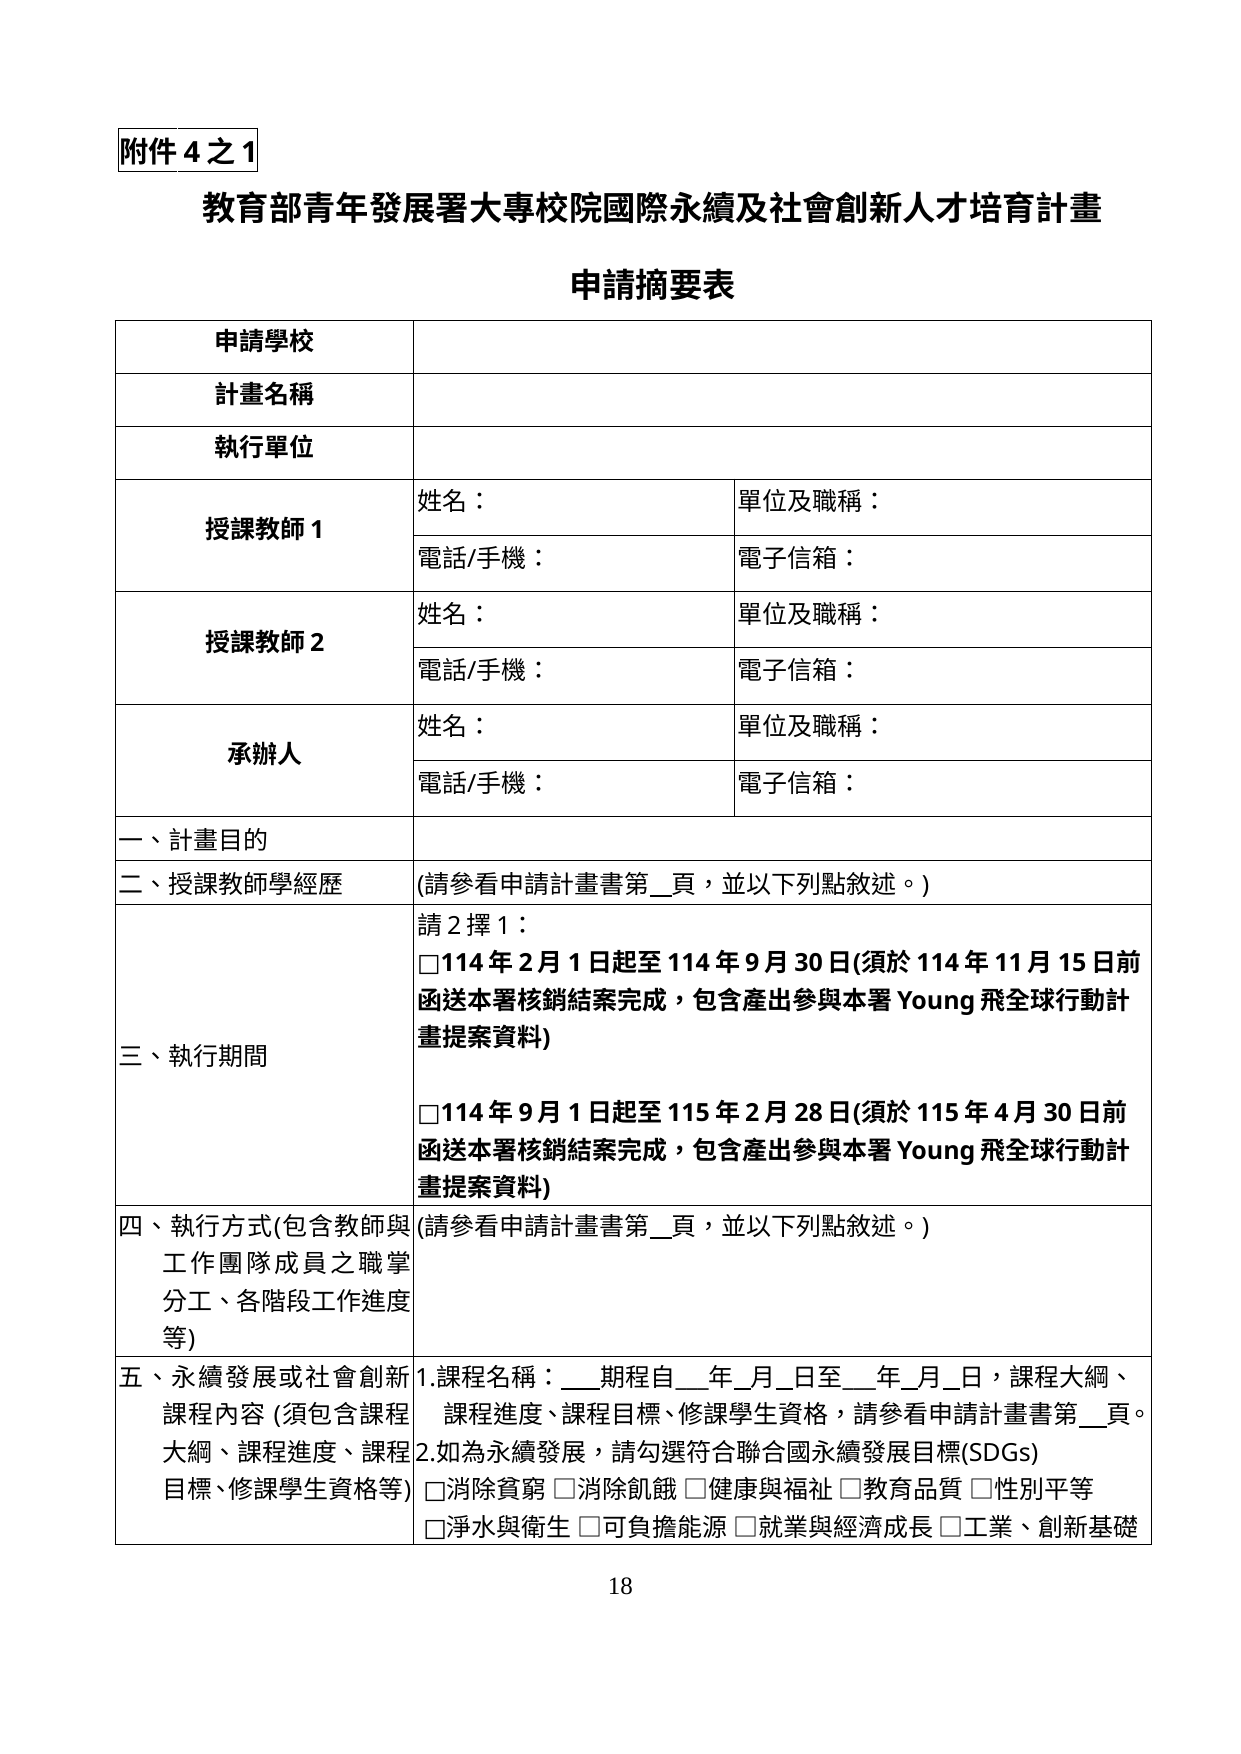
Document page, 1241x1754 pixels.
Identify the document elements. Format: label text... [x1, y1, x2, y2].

table_cell [414, 817, 1151, 860]
table_cell 授課教師2 [116, 592, 413, 703]
table_cell 姓名： [414, 592, 734, 647]
table_cell 姓名： [414, 705, 734, 760]
table_cell 電子信箱： [735, 536, 1151, 591]
table_cell 三、執行期間 [116, 905, 413, 1204]
table_cell [414, 427, 1151, 478]
table_cell 電話/手機： [414, 536, 734, 591]
table_cell 單位及職稱： [735, 592, 1151, 647]
table_cell 一、計畫目的 [116, 817, 413, 860]
table_cell 電子信箱： [735, 761, 1151, 816]
table_cell 單位及職稱： [735, 480, 1151, 535]
table_cell 二、授課教師學經歷 [116, 861, 413, 903]
table_cell 四、執行方式(包含教師與工作團隊成員之職掌分工、各階段工作進度等) [116, 1206, 413, 1356]
table_cell (請參看申請計畫書第 頁，並以下列點敘述。) [414, 1206, 1151, 1356]
table_cell 請2擇1： □114年2月1日起至114年9月30日(須於114年11月15日前函送本署核銷結案完成，包含產出參與本署Young飛全球行動計畫提案資料) □114年9月1日起至115年2月28日(須於115年4月30日前函送本署核銷結案完成，包含產出參與本署Young飛全球行動計畫提案資料) [414, 905, 1151, 1204]
table_cell 姓名： [414, 480, 734, 535]
table_cell 五、永續發展或社會創新 課程內容 (須包含課程大綱、課程進度、課程目標、修課學生資格等) [116, 1357, 413, 1544]
table_cell 電話/手機： [414, 761, 734, 816]
table_cell [414, 374, 1151, 426]
table_cell 電子信箱： [735, 648, 1151, 703]
table_cell 電話/手機： [414, 648, 734, 703]
table_cell 單位及職稱： [735, 705, 1151, 760]
table_cell 1.課程名稱： 期程自___年 月 日至___年 月 日，課程大綱、課程進度、課程目標、修課學生資格，請參看申請計畫書第 頁。 2.如為永續發展，請勾選符合聯合國永續發展目標(SDGs) □消除貧窮 □消除飢餓 □健康與福祉 □教育品質 □性別平等 □淨水與衛生 □可負擔能源 □就業與經濟成長 □工業、創新基礎 [414, 1357, 1151, 1544]
text 附件4之1 [119, 133, 257, 170]
text 申請摘要表 [155, 245, 1149, 320]
table_cell 授課教師1 [116, 480, 413, 591]
table_header 申請學校 [116, 321, 413, 373]
text 教育部青年發展署大專校院國際永續及社會創新人才培育計畫 [155, 170, 1149, 245]
table_cell 計畫名稱 [116, 374, 413, 426]
table_cell (請參看申請計畫書第 頁，並以下列點敘述。) [414, 861, 1151, 903]
table_cell 執行單位 [116, 427, 413, 478]
text [258, 133, 1122, 170]
table_header [414, 321, 1151, 373]
table_cell 承辦人 [116, 705, 413, 816]
